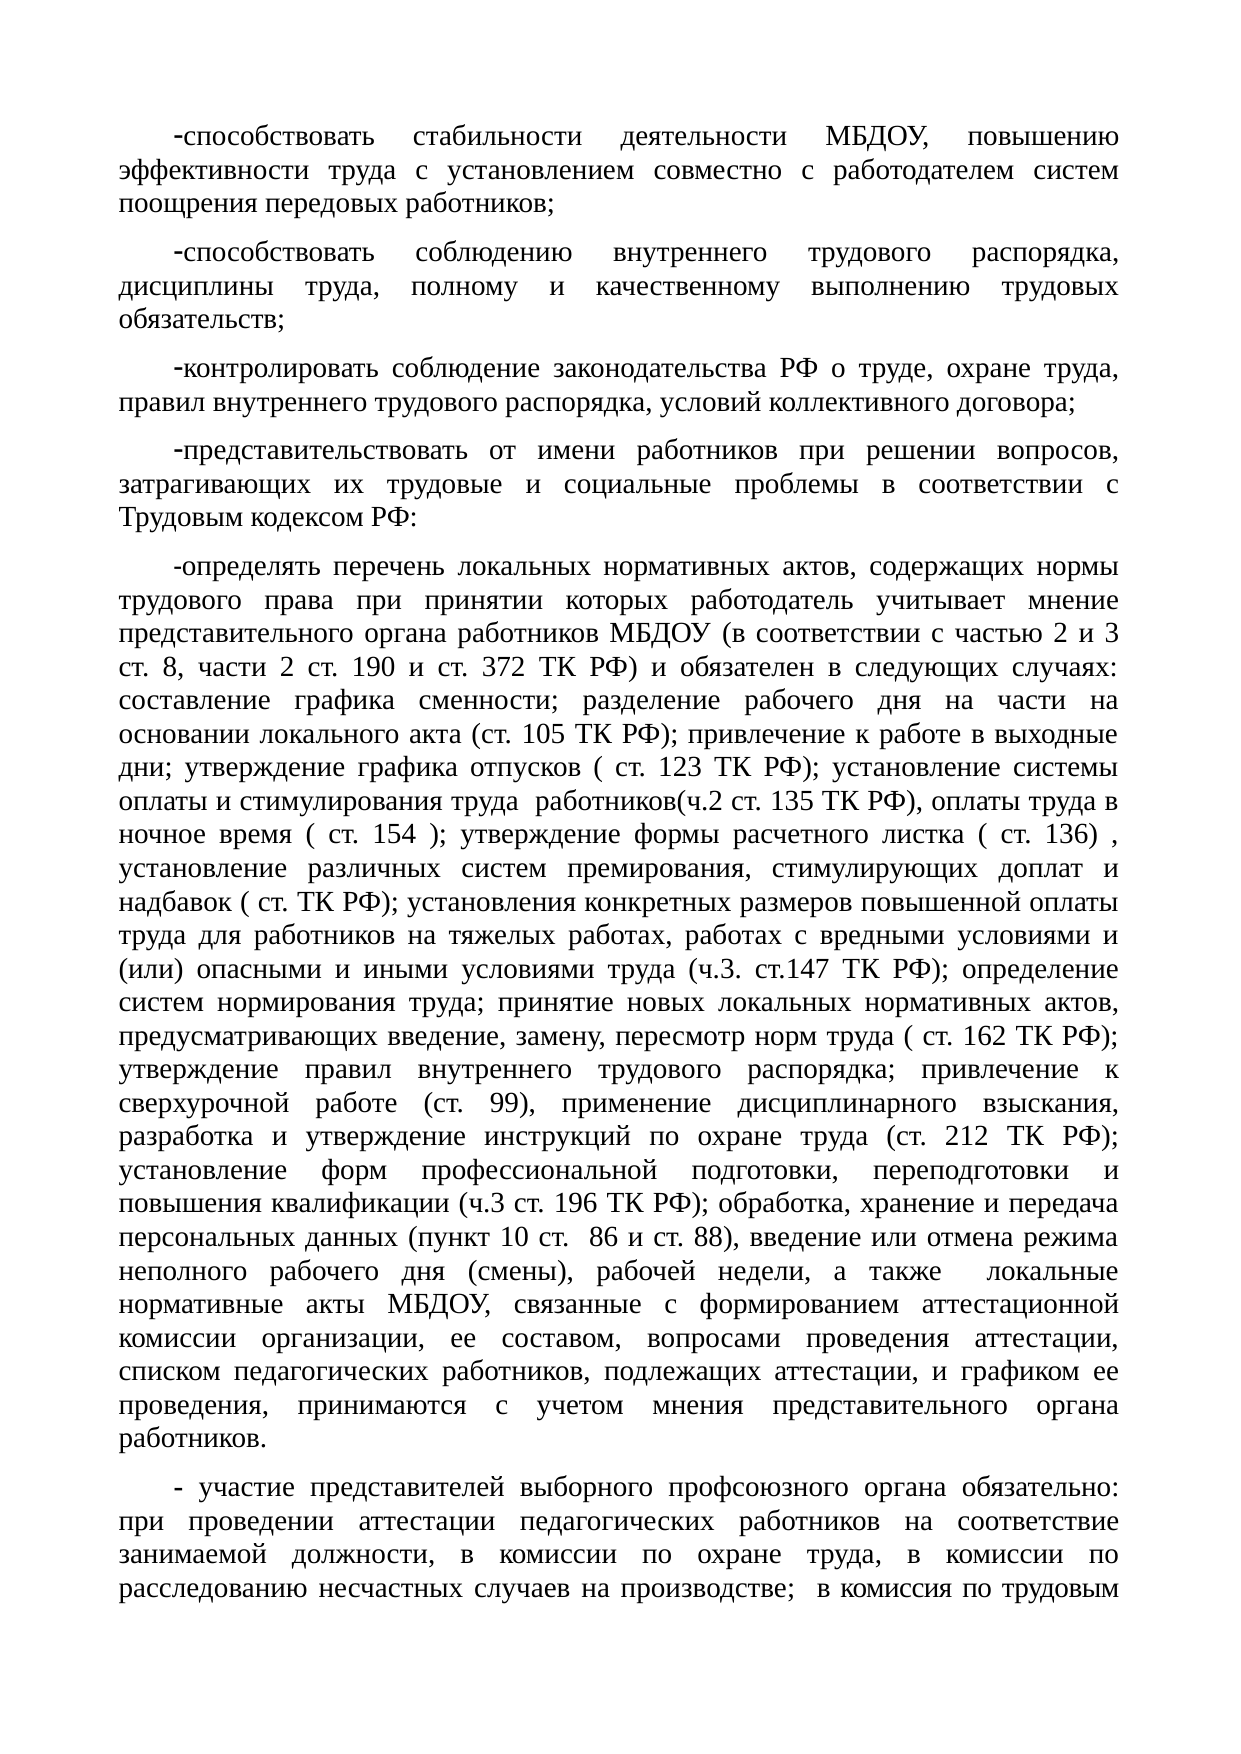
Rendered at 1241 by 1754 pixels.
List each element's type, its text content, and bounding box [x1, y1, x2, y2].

list определять перечень локальных нормативных актов, содержащих нормы трудового права при принятии которых работодатель учитывает мнение представительного органа работников МБДОУ (в соответствии с частью 2 и 3 ст. 8, части 2 ст. 190 и ст. 372 ТК РФ) и обязателен в следующих случаях: составление графика сменности; разделение рабочего дня на части на основании локального акта (ст. 105 ТК РФ); привлечение к работе в выходные дни; утверждение графика отпусков ( ст. 123 ТК РФ); установление системы оплаты и стимулирования труда работников(ч.2 ст. 135 ТК РФ), оплаты труда в ночное время ( ст. 154 ); утверждение формы расчетного листка ( ст. 136) , установление различных систем премирования, стимулирующих доплат и надбавок ( ст. ТК РФ); установления конкретных размеров повышенной оплаты труда для работников на тяжелых работах, работах с вредными условиями и (или) опасными и иными условиями труда (ч.3. ст.147 ТК РФ); определение систем нормирования труда; принятие новых локальных нормативных актов, предусматривающих введение, замену, пересмотр норм труда ( ст. 162 ТК РФ); утверждение правил внутреннего трудового распорядка; привлечение к сверхурочной работе (ст. 99), применение дисциплинарного взыскания, разработка и утверждение инструкций по охране труда (ст. 212 ТК РФ); установление форм профессиональной подготовки, переподготовки и повышения квалификации (ч.3 ст. 196 ТК РФ); обработка, хранение и передача персональных данных (пункт 10 ст. 86 и ст. 88), введение или отмена режима неполного рабочего дня (смены), рабочей недели, а также локальные нормативные акты МБДОУ, связанные с формированием аттестационной комиссии организации, ее составом, вопросами проведения аттестации, списком педагогических работников, подлежащих аттестации, и графиком ее проведения, принимаются с учетом мнения представительного органа работников. [118, 548, 1120, 1454]
list контролировать соблюдение законодательства РФ о труде, охране труда, правил внутреннего трудового распорядка, условий коллективного договора; [118, 350, 1120, 417]
list представительствовать от имени работников при решении вопросов, затрагивающих их трудовые и социальные проблемы в соответствии с Трудовым кодексом РФ: [118, 432, 1120, 533]
list способствовать соблюдению внутреннего трудового распорядка, дисциплины труда, полному и качественному выполнению трудовых обязательств; [118, 234, 1120, 335]
list способствовать стабильности деятельности МБДОУ, повышению эффективности труда с установлением совместно с работодателем систем поощрения передовых работников; [118, 118, 1120, 219]
text - участие представителей выборного профсоюзного органа обязательно: при проведении аттестации педагогических работников на соответствие занимаемой должности, в комиссии по охране труда, в комиссии по расследованию несчастных случаев на производстве; в комиссия по трудовым [118, 1469, 1120, 1603]
